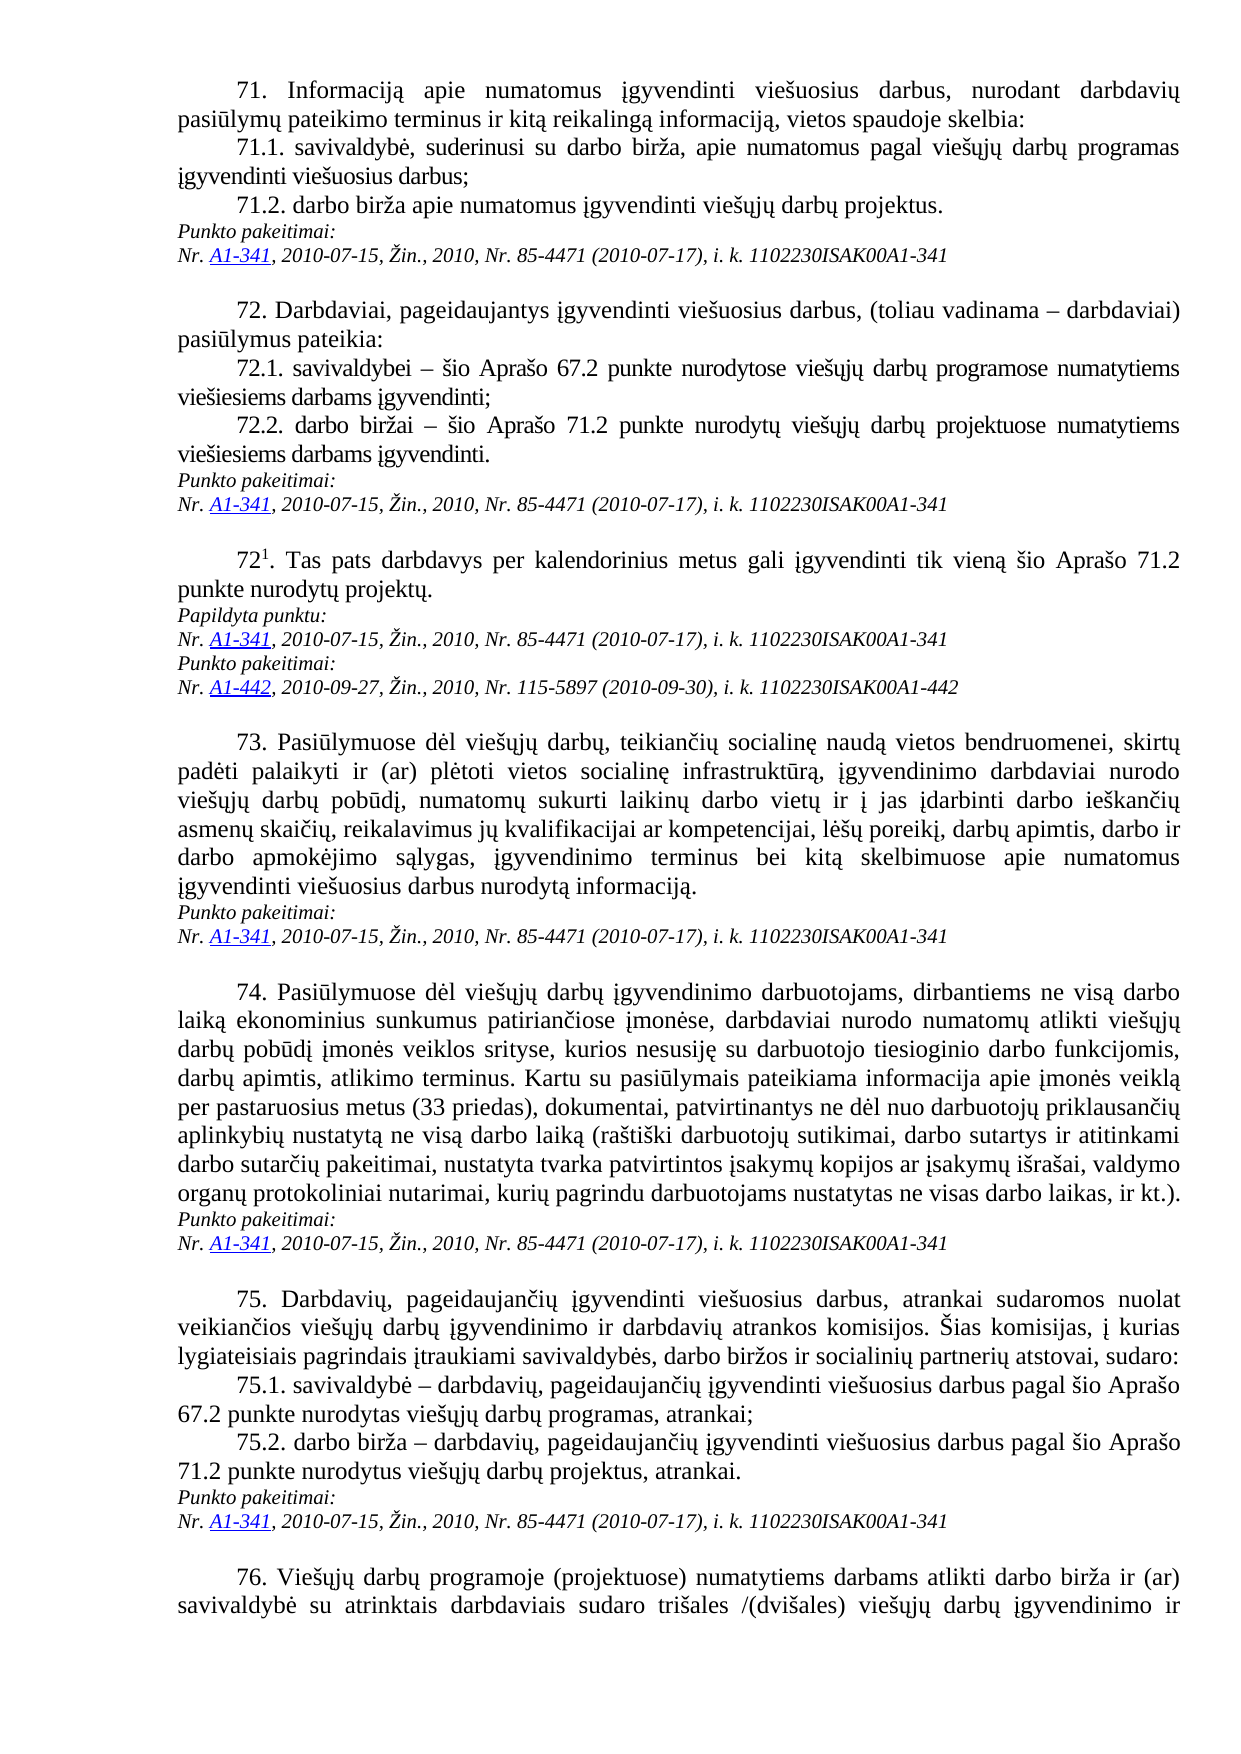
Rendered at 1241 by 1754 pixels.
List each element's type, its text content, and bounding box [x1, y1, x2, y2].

text Nr. A1-442, 2010-09-27, Žin., 2010, Nr. 115-5897 (2010-09-30), i. k. 1102230ISAK00A1-442 [177, 675, 1181, 699]
text Nr. A1-341, 2010-07-15, Žin., 2010, Nr. 85-4471 (2010-07-17), i. k. 1102230ISAK00A1-341 [177, 243, 1181, 267]
text Nr. A1-341, 2010-07-15, Žin., 2010, Nr. 85-4471 (2010-07-17), i. k. 1102230ISAK00A1-341 [177, 627, 1181, 651]
text 73. Pasiūlymuose dėl viešųjų darbų, teikiančių socialinę naudą vietos bendruomenei, skirtų padėti palaikyti ir (ar) plėtoti vietos socialinę infrastruktūrą, įgyvendinimo darbdaviai nurodo viešųjų darbų pobūdį, numatomų sukurti laikinų darbo vietų ir į jas įdarbinti darbo ieškančių asmenų skaičių, reikalavimus jų kvalifikacijai ar kompetencijai, lėšų poreikį, darbų apimtis, darbo ir darbo apmokėjimo sąlygas, įgyvendinimo terminus bei kitą skelbimuose apie numatomus įgyvendinti viešuosius darbus nurodytą informaciją. [177, 727, 1181, 900]
text Papildyta punktu: [177, 602, 1181, 627]
text Punkto pakeitimai: [177, 219, 1181, 243]
text Punkto pakeitimai: [177, 1207, 1181, 1231]
text 75. Darbdavių, pageidaujančių įgyvendinti viešuosius darbus, atrankai sudaromos nuolat veikiančios viešųjų darbų įgyvendinimo ir darbdavių atrankos komisijos. Šias komisijas, į kurias lygiateisiais pagrindais įtraukiami savivaldybės, darbo biržos ir socialinių partnerių atstovai, sudaro: [177, 1284, 1181, 1370]
text 75.2. darbo birža – darbdavių, pageidaujančių įgyvendinti viešuosius darbus pagal šio Aprašo 71.2 punkte nurodytus viešųjų darbų projektus, atrankai. [177, 1427, 1181, 1485]
text 721. Tas pats darbdavys per kalendorinius metus gali įgyvendinti tik vieną šio Aprašo 71.2 punkte nurodytų projektų. [177, 545, 1181, 602]
text 74. Pasiūlymuose dėl viešųjų darbų įgyvendinimo darbuotojams, dirbantiems ne visą darbo laiką ekonominius sunkumus patiriančiose įmonėse, darbdaviai nurodo numatomų atlikti viešųjų darbų pobūdį įmonės veiklos srityse, kurios nesusiję su darbuotojo tiesioginio darbo funkcijomis, darbų apimtis, atlikimo terminus. Kartu su pasiūlymais pateikiama informacija apie įmonės veiklą per pastaruosius metus (33 priedas), dokumentai, patvirtinantys ne dėl nuo darbuotojų priklausančių aplinkybių nustatytą ne visą darbo laiką (raštiški darbuotojų sutikimai, darbo sutartys ir atitinkami darbo sutarčių pakeitimai, nustatyta tvarka patvirtintos įsakymų kopijos ar įsakymų išrašai, valdymo organų protokoliniai nutarimai, kurių pagrindu darbuotojams nustatytas ne visas darbo laikas, ir kt.). [177, 977, 1181, 1207]
text 71.1. savivaldybė, suderinusi su darbo birža, apie numatomus pagal viešųjų darbų programas įgyvendinti viešuosius darbus; [177, 132, 1181, 190]
text Nr. A1-341, 2010-07-15, Žin., 2010, Nr. 85-4471 (2010-07-17), i. k. 1102230ISAK00A1-341 [177, 492, 1181, 516]
text Punkto pakeitimai: [177, 468, 1181, 492]
text 75.1. savivaldybė – darbdavių, pageidaujančių įgyvendinti viešuosius darbus pagal šio Aprašo 67.2 punkte nurodytas viešųjų darbų programas, atrankai; [177, 1370, 1181, 1427]
text 72.1. savivaldybei – šio Aprašo 67.2 punkte nurodytose viešųjų darbų programose numatytiems viešiesiems darbams įgyvendinti; [177, 353, 1181, 411]
text Punkto pakeitimai: [177, 651, 1181, 675]
text Punkto pakeitimai: [177, 1485, 1181, 1509]
text Punkto pakeitimai: [177, 900, 1181, 924]
text Nr. A1-341, 2010-07-15, Žin., 2010, Nr. 85-4471 (2010-07-17), i. k. 1102230ISAK00A1-341 [177, 1509, 1181, 1533]
text 71. Informaciją apie numatomus įgyvendinti viešuosius darbus, nurodant darbdavių pasiūlymų pateikimo terminus ir kitą reikalingą informaciją, vietos spaudoje skelbia: [177, 75, 1181, 132]
text 71.2. darbo birža apie numatomus įgyvendinti viešųjų darbų projektus. [177, 190, 1181, 219]
text 72. Darbdaviai, pageidaujantys įgyvendinti viešuosius darbus, (toliau vadinama – darbdaviai) pasiūlymus pateikia: [177, 296, 1181, 353]
text Nr. A1-341, 2010-07-15, Žin., 2010, Nr. 85-4471 (2010-07-17), i. k. 1102230ISAK00A1-341 [177, 1231, 1181, 1255]
text 72.2. darbo biržai – šio Aprašo 71.2 punkte nurodytų viešųjų darbų projektuose numatytiems viešiesiems darbams įgyvendinti. [177, 411, 1181, 468]
text 76. Viešųjų darbų programoje (projektuose) numatytiems darbams atlikti darbo birža ir (ar) savivaldybė su atrinktais darbdaviais sudaro trišales /(dvišales) viešųjų darbų įgyvendinimo ir [177, 1562, 1181, 1619]
text Nr. A1-341, 2010-07-15, Žin., 2010, Nr. 85-4471 (2010-07-17), i. k. 1102230ISAK00A1-341 [177, 924, 1181, 948]
